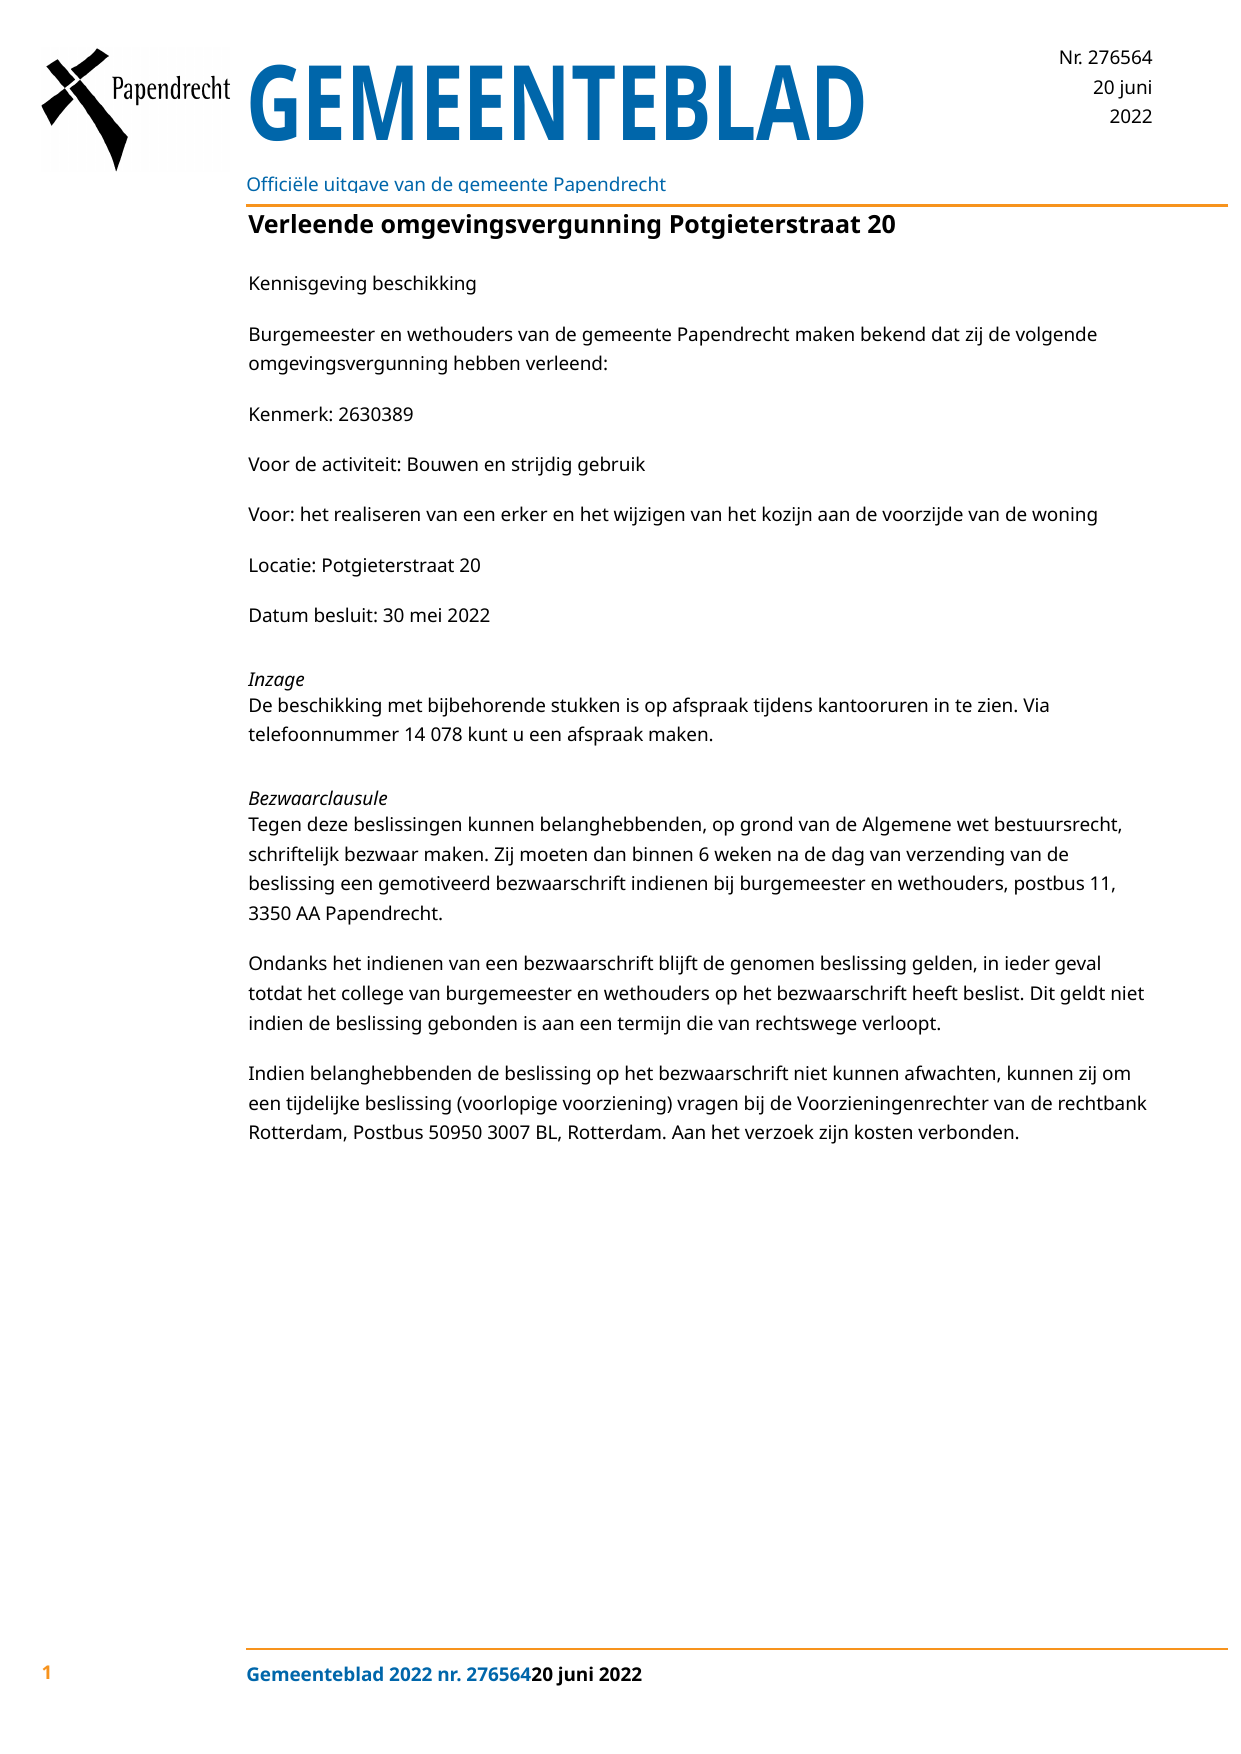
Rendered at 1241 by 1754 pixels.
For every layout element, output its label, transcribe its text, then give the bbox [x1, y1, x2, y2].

text Bezwaarclausule [248, 786, 1152, 811]
text De beschikking met bijbehorende stukken is op afspraak tijdens kantooruren in te zien. Via telefoonnummer 14 078 kunt u een afspraak maken. [248, 692, 1152, 747]
text Ondanks het indienen van een bezwaarschrift blijft de genomen beslissing gelden, in ieder geval totdat het college van burgemeester en wethouders op het bezwaarschrift heeft beslist. Dit geldt niet indien de beslissing gebonden is aan een termijn die van rechtswege verloopt. [248, 951, 1152, 1035]
text Inzage [248, 666, 1152, 692]
text Tegen deze beslissingen kunnen belanghebbenden, op grond van de Algemene wet bestuursrecht, schriftelijk bezwaar maken. Zij moeten dan binnen 6 weken na de dag van verzending van de beslissing een gemotiveerd bezwaarschrift indienen bij burgemeester en wethouders, postbus 11, 3350 AA Papendrecht. [248, 811, 1152, 926]
text Voor: het realiseren van een erker en het wijzigen van het kozijn aan de voorzijde van de woning [248, 502, 1152, 527]
text Verleende omgevingsvergunning Potgieterstraat 20 [248, 207, 1152, 241]
picture [41, 47, 231, 172]
text Kennisgeving beschikking [248, 270, 1152, 296]
text Voor de activiteit: Bouwen en strijdig gebruik [248, 451, 1152, 477]
text Burgemeester en wethouders van de gemeente Papendrecht maken bekend dat zij de volgende omgevingsvergunning hebben verleend: [248, 321, 1152, 376]
text Datum besluit: 30 mei 2022 [248, 602, 1152, 628]
text Kenmerk: 2630389 [248, 401, 1152, 426]
text Locatie: Potgieterstraat 20 [248, 552, 1152, 578]
text Indien belanghebbenden de beslissing op het bezwaarschrift niet kunnen afwachten, kunnen zij om een tijdelijke beslissing (voorlopige voorziening) vragen bij de Voorzieningenrechter van de rechtbank Rotterdam, Postbus 50950 3007 BL, Rotterdam. Aan het verzoek zijn kosten verbonden. [248, 1060, 1152, 1145]
